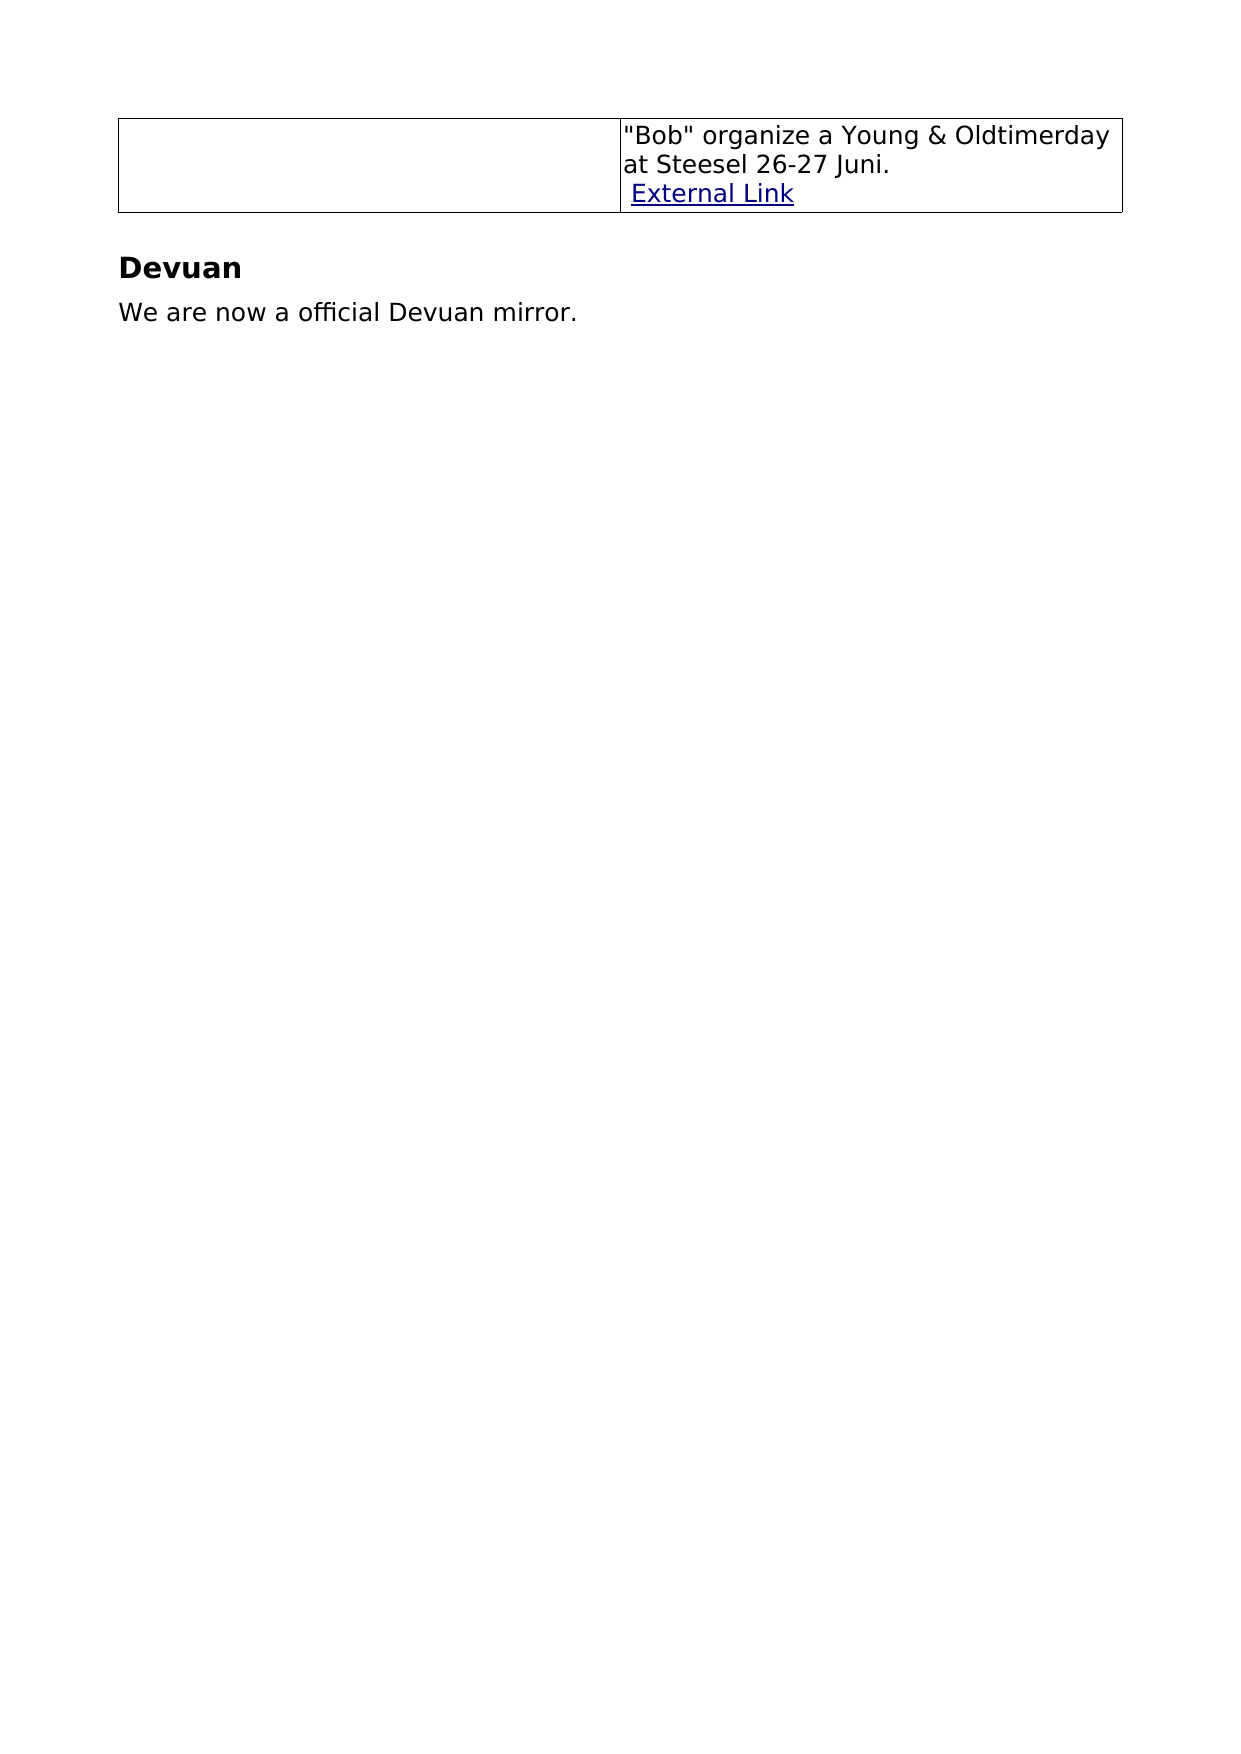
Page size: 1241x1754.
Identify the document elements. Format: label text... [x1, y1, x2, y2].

table_header [119, 119, 620, 212]
text We are now a official Devuan mirror. [118, 298, 1122, 327]
subtitle Devuan [118, 251, 1122, 285]
table_header "Bob" organize a Young & Oldtimerday at Steesel 26-27 Juni. External Link [621, 119, 1122, 212]
